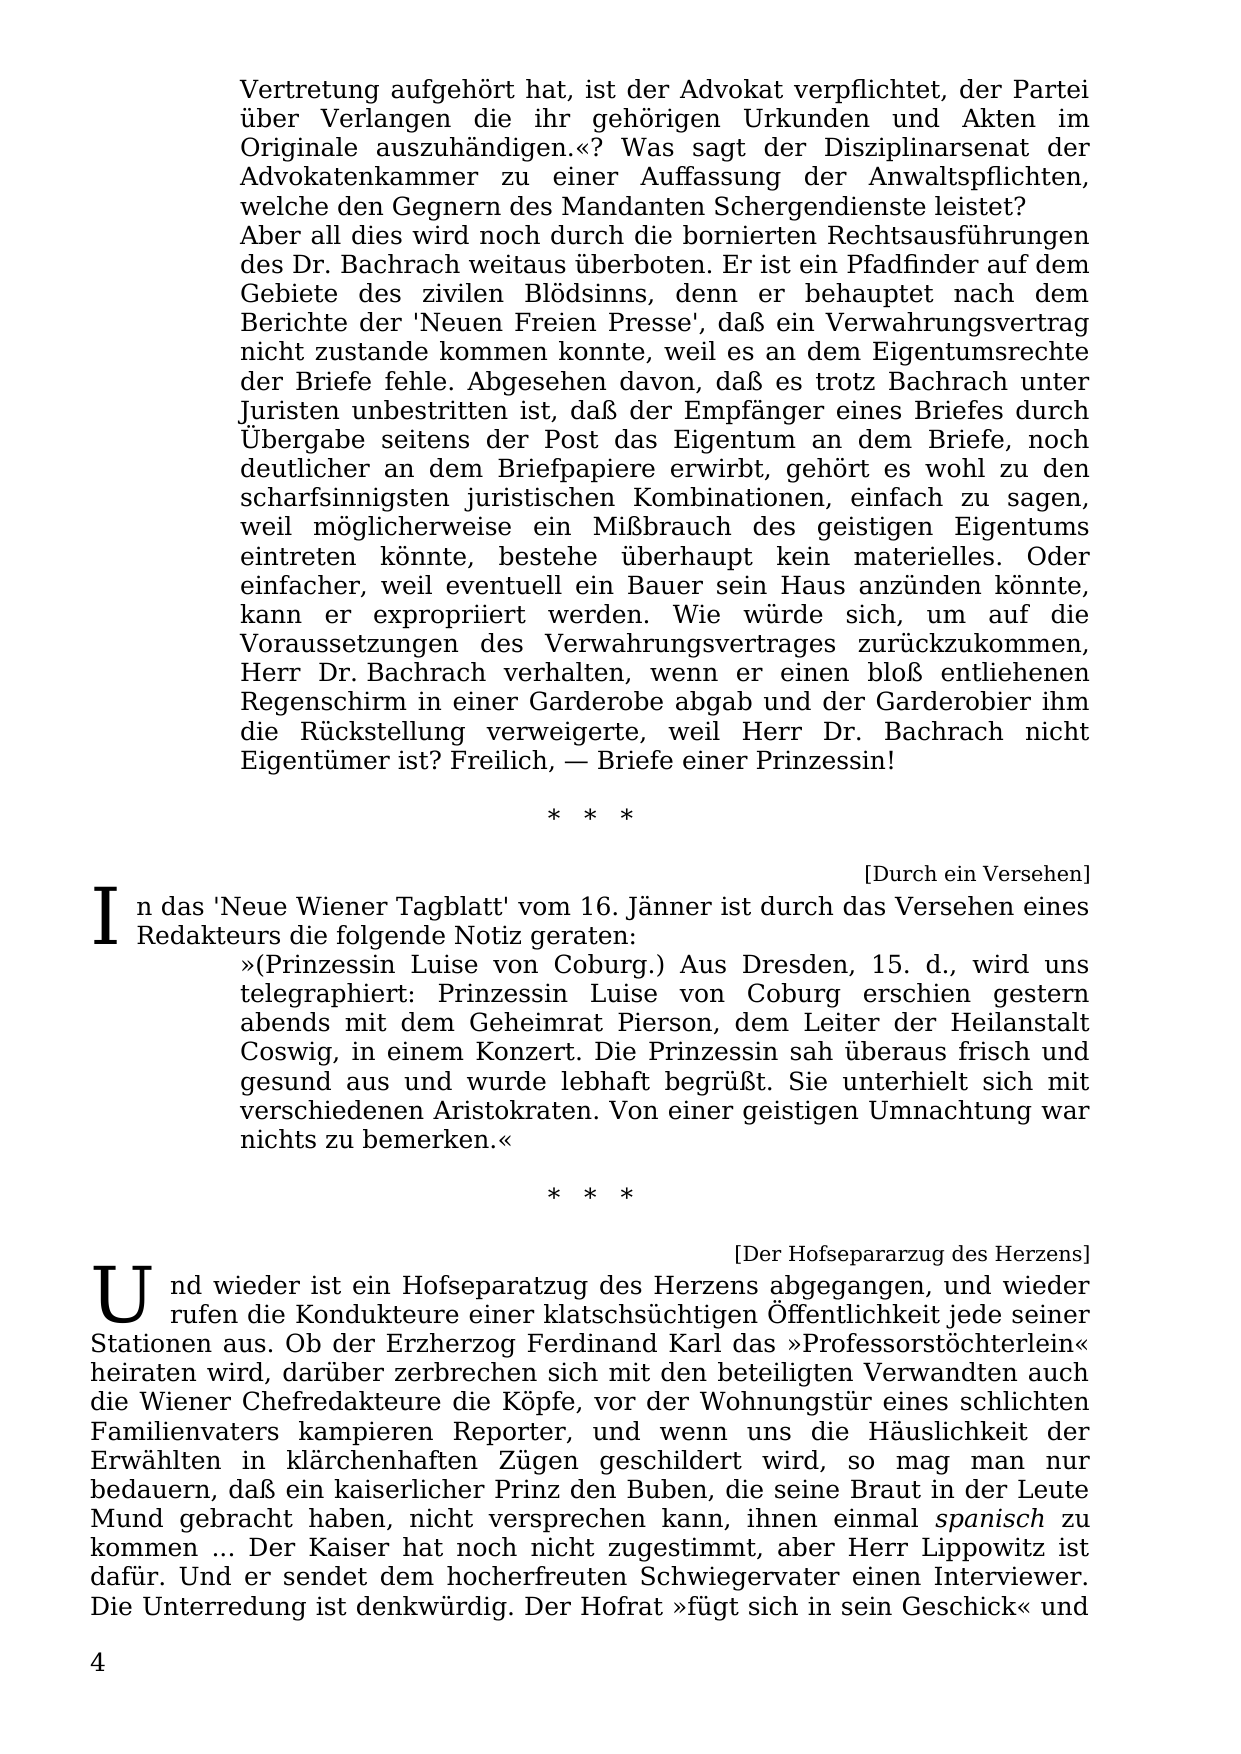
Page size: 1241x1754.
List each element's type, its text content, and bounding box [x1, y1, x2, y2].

text Vertretung aufgehört hat, ist der Advokat verpflichtet, der Partei über Verlangen die ihr gehörigen Urkunden und Akten im Originale auszuhändigen.«? Was sagt der Disziplinarsenat der Advokatenkammer zu einer Auffassung der Anwaltspflichten, welche den Gegnern des Mandanten Schergendienste leistet? [240, 75, 1091, 221]
text [Durch ein Versehen] [90, 862, 1091, 887]
text [Der Hofsepararzug des Herzens] [90, 1242, 1091, 1266]
text Und wieder ist ein Hofseparatzug des Herzens abgegangen, und wieder rufen die Kondukteure einer klatschsüchtigen Öffentlichkeit jede seiner Stationen aus. Ob der Erzherzog Ferdinand Karl das »Professorstöchterlein« heiraten wird, darüber zerbrechen sich mit den beteiligten Verwandten auch die Wiener Chefredakteure die Köpfe, vor der Wohnungstür eines schlichten Familienvaters kampieren Reporter, und wenn uns die Häuslichkeit der Erwählten in klärchenhaften Zügen geschildert wird, so mag man nur bedauern, daß ein kaiserlicher Prinz den Buben, die seine Braut in der Leute Mund gebracht haben, nicht versprechen kann, ihnen einmal spanisch zu kommen ... Der Kaiser hat noch nicht zugestimmt, aber Herr Lippowitz ist dafür. Und er sendet dem hocherfreuten Schwiegervater einen Interviewer. Die Unterredung ist denkwürdig. Der Hofrat »fügt sich in sein Geschick« und [90, 1266, 1091, 1621]
text Aber all dies wird noch durch die bornierten Rechtsausführungen des Dr. Bachrach weitaus überboten. Er ist ein Pfadfinder auf dem Gebiete des zivilen Blödsinns, denn er behauptet nach dem Berichte der 'Neuen Freien Presse', daß ein Verwahrungsvertrag nicht zustande kommen konnte, weil es an dem Eigentumsrechte der Briefe fehle. Abgesehen davon, daß es trotz Bachrach unter Juristen unbestritten ist, daß der Empfänger eines Briefes durch Übergabe seitens der Post das Eigentum an dem Briefe, noch deutlicher an dem Briefpapiere erwirbt, gehört es wohl zu den scharfsinnigsten juristischen Kombinationen, einfach zu sagen, weil möglicherweise ein Mißbrauch des geistigen Eigentums eintreten könnte, bestehe überhaupt kein materielles. Oder einfacher, weil eventuell ein Bauer sein Haus anzünden könnte, kann er expropriiert werden. Wie würde sich, um auf die Voraussetzungen des Verwahrungsvertrages zurückzukommen, Herr Dr. Bachrach verhalten, wenn er einen bloß entliehenen Regenschirm in einer Garderobe abgab und der Garderobier ihm die Rückstellung verweigerte, weil Herr Dr. Bachrach nicht Eigentümer ist? Freilich, — Briefe einer Prinzessin! [240, 221, 1091, 775]
text In das 'Neue Wiener Tagblatt' vom 16. Jänner ist durch das Versehen eines Redakteurs die folgende Notiz geraten: [90, 887, 1091, 950]
text »(Prinzessin Luise von Coburg.) Aus Dresden, 15. d., wird uns telegraphiert: Prinzessin Luise von Coburg erschien gestern abends mit dem Geheimrat Pierson, dem Leiter der Heilanstalt Coswig, in einem Konzert. Die Prinzessin sah überaus frisch und gesund aus und wurde lebhaft begrüßt. Sie unterhielt sich mit verschiedenen Aristokraten. Von einer geistigen Umnachtung war nichts zu bemerken.« [240, 950, 1091, 1154]
text * * * [90, 804, 1091, 833]
text * * * [90, 1183, 1091, 1212]
